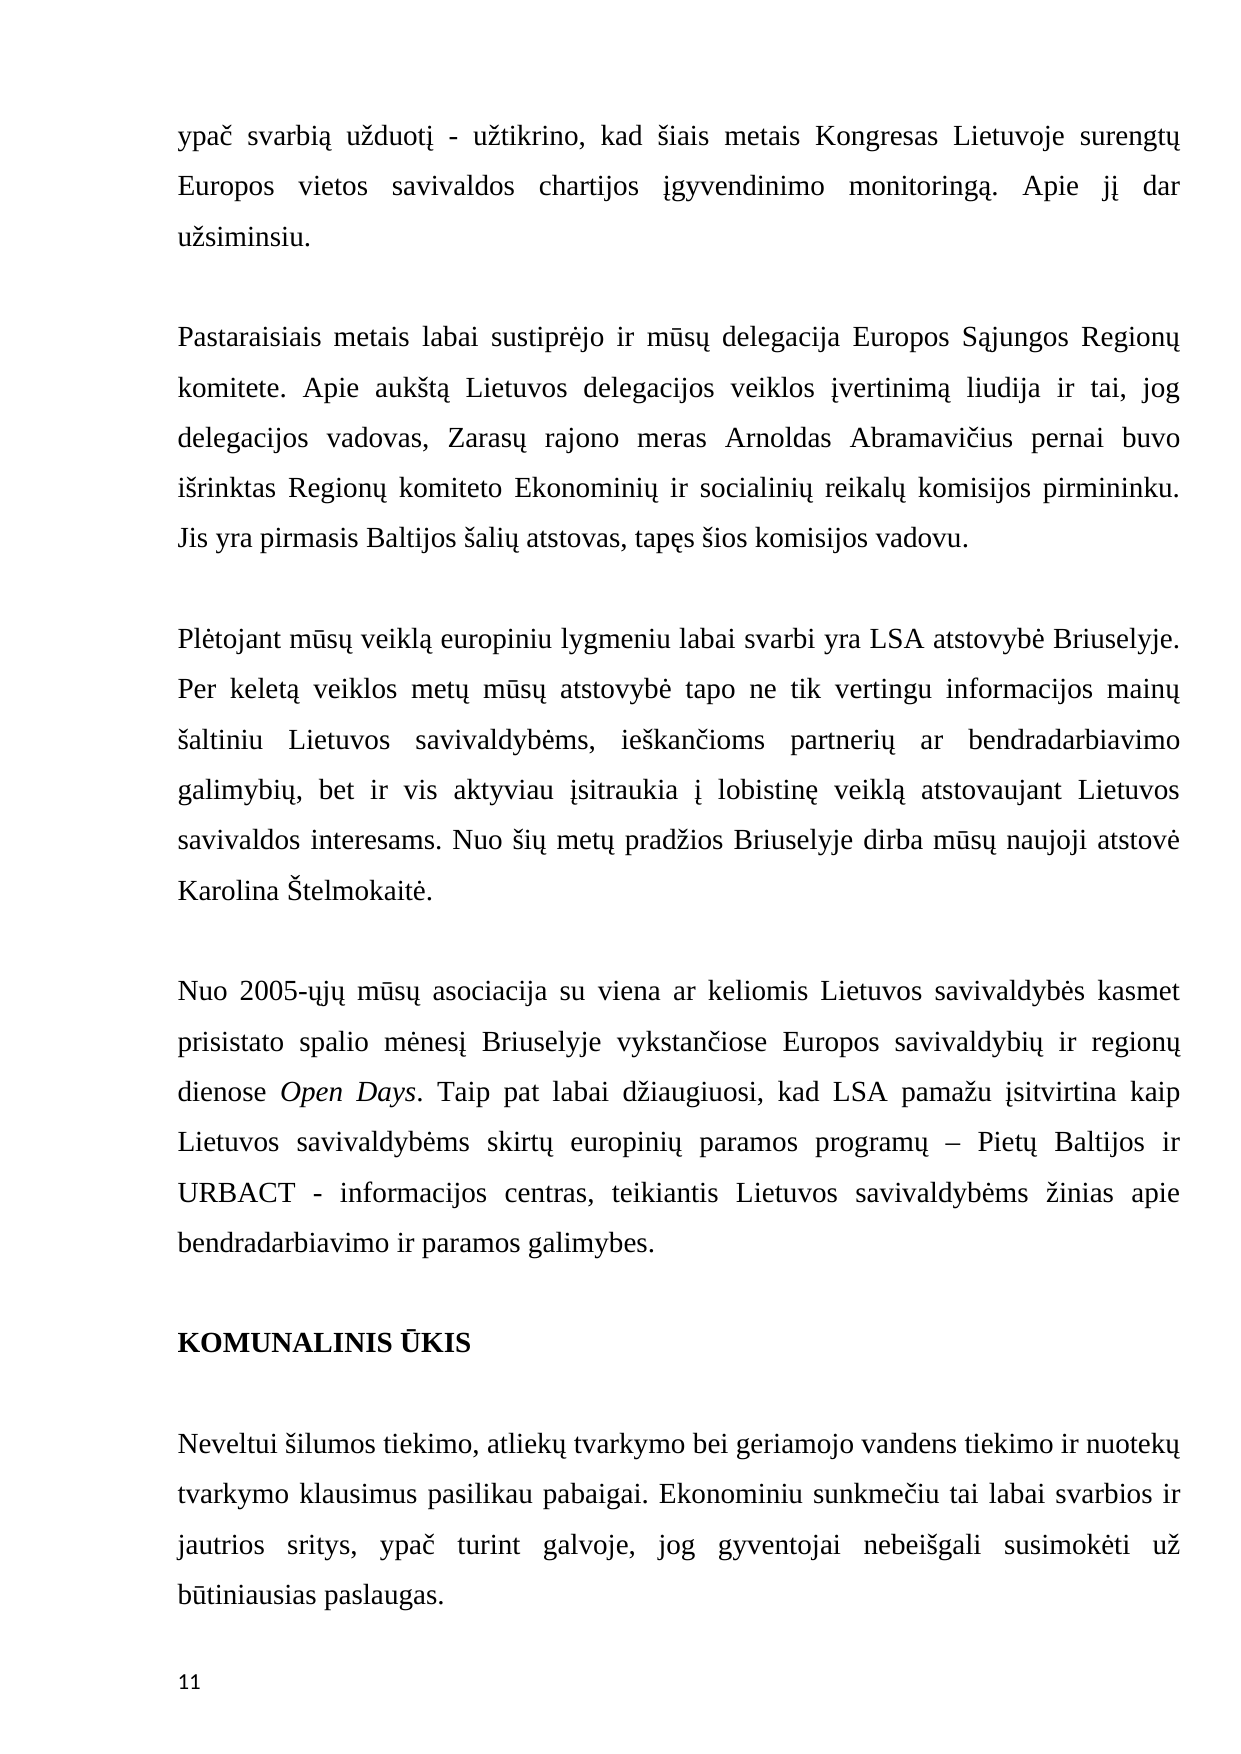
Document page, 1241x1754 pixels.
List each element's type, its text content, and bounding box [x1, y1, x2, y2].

text Pastaraisiais metais labai sustiprėjo ir mūsų delegacija Europos Sąjungos Regionų komitete. Apie aukštą Lietuvos delegacijos veiklos įvertinimą liudija ir tai, jog delegacijos vadovas, Zarasų rajono meras Arnoldas Abramavičius pernai buvo išrinktas Regionų komiteto Ekonominių ir socialinių reikalų komisijos pirmininku. Jis yra pirmasis Baltijos šalių atstovas, tapęs šios komisijos vadovu. [177, 319, 1181, 554]
text ypač svarbią užduotį - užtikrino, kad šiais metais Kongresas Lietuvoje surengtų Europos vietos savivaldos chartijos įgyvendinimo monitoringą. Apie jį dar užsiminsiu. [177, 118, 1181, 252]
text KOMUNALINIS ŪKIS [177, 1326, 1181, 1359]
text Nuo 2005-ųjų mūsų asociacija su viena ar keliomis Lietuvos savivaldybės kasmet prisistato spalio mėnesį Briuselyje vykstančiose Europos savivaldybių ir regionų dienose Open Days. Taip pat labai džiaugiuosi, kad LSA pamažu įsitvirtina kaip Lietuvos savivaldybėms skirtų europinių paramos programų – Pietų Baltijos ir URBACT - informacijos centras, teikiantis Lietuvos savivaldybėms žinias apie bendradarbiavimo ir paramos galimybes. [177, 973, 1181, 1258]
text Plėtojant mūsų veiklą europiniu lygmeniu labai svarbi yra LSA atstovybė Briuselyje. Per keletą veiklos metų mūsų atstovybė tapo ne tik vertingu informacijos mainų šaltiniu Lietuvos savivaldybėms, ieškančioms partnerių ar bendradarbiavimo galimybių, bet ir vis aktyviau įsitraukia į lobistinę veiklą atstovaujant Lietuvos savivaldos interesams. Nuo šių metų pradžios Briuselyje dirba mūsų naujoji atstovė Karolina Štelmokaitė. [177, 621, 1181, 906]
text Neveltui šilumos tiekimo, atliekų tvarkymo bei geriamojo vandens tiekimo ir nuotekų tvarkymo klausimus pasilikau pabaigai. Ekonominiu sunkmečiu tai labai svarbios ir jautrios sritys, ypač turint galvoje, jog gyventojai nebeišgali susimokėti už būtiniausias paslaugas. [177, 1426, 1181, 1611]
